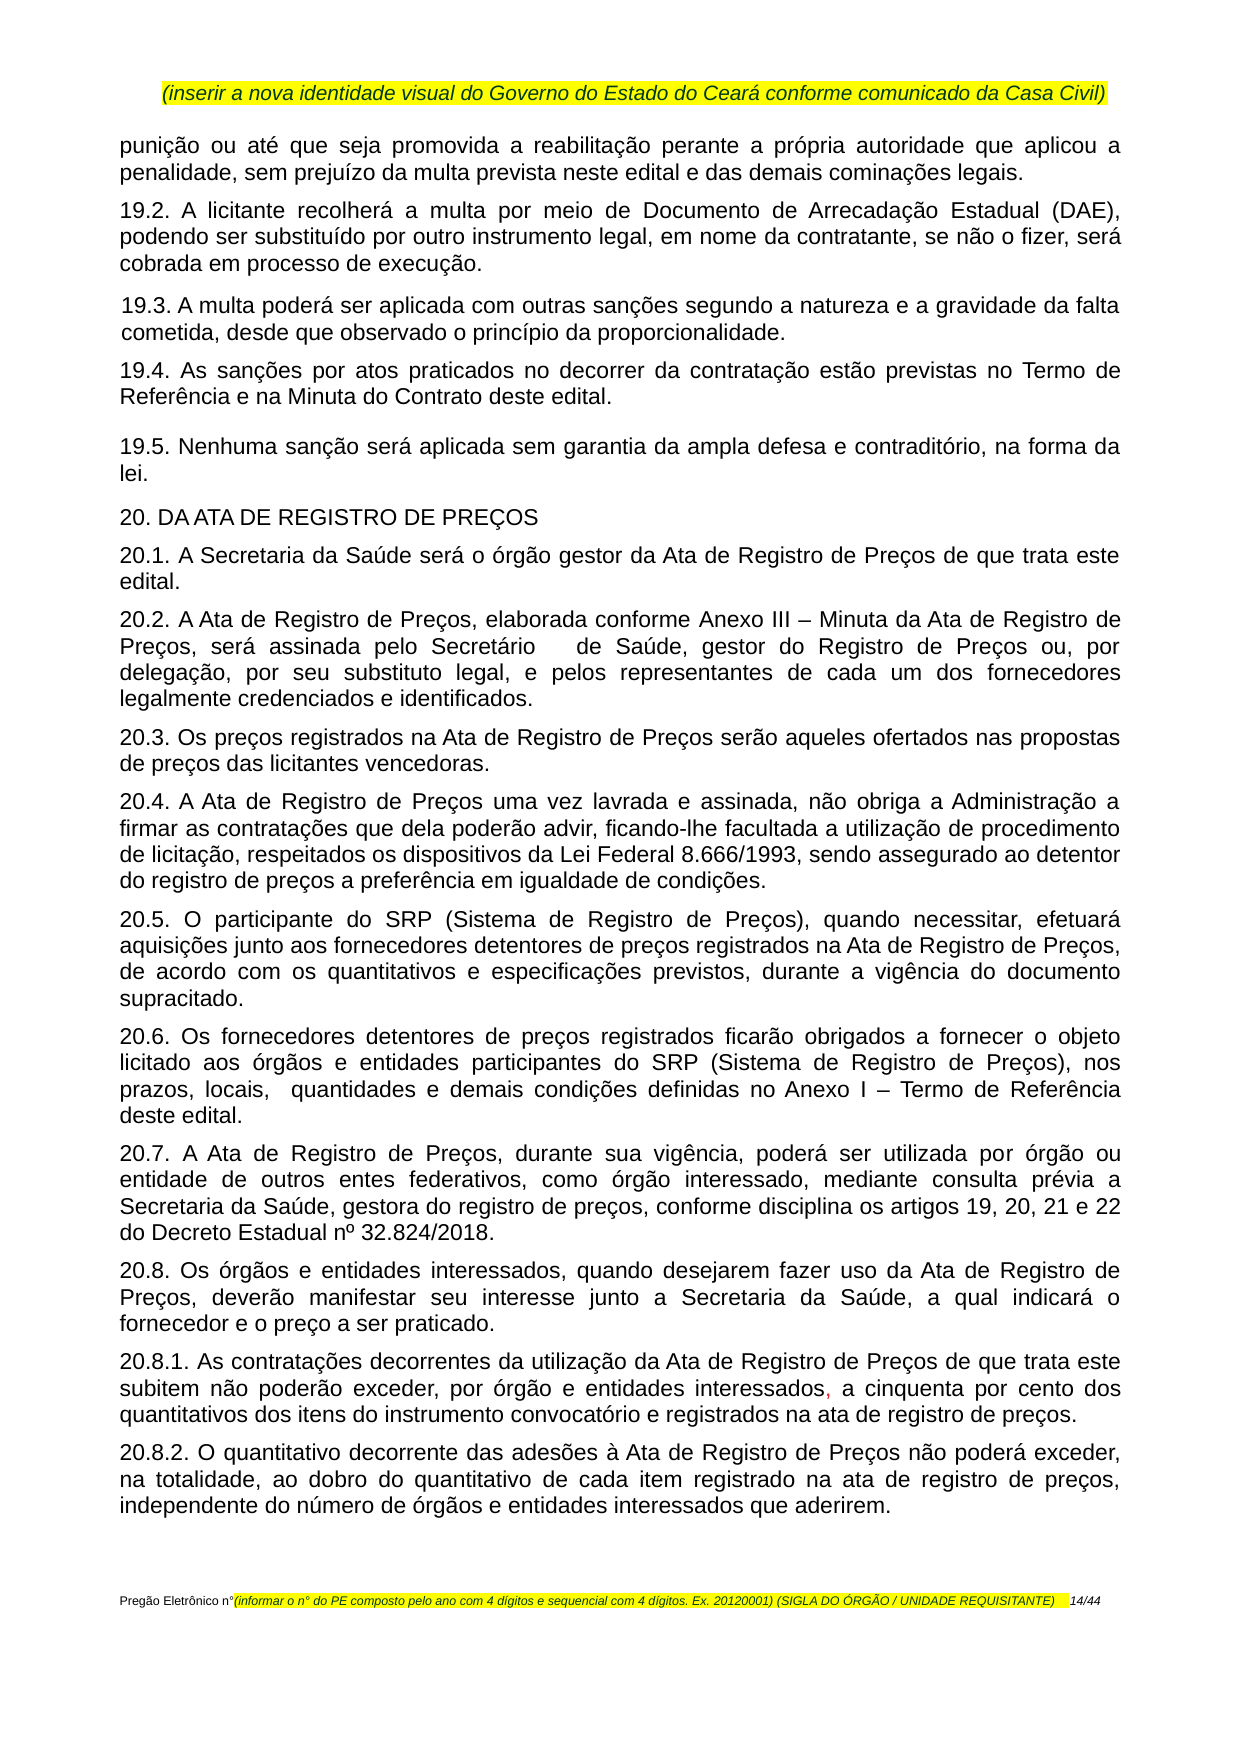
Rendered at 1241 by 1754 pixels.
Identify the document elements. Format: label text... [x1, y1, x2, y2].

text 20.2. A Ata de Registro de Preços, elaborada conforme Anexo III – Minuta da Ata de Registro de Preços, será assinada pelo Secretário de Saúde, gestor do Registro de Preços ou, por delegação, por seu substituto legal, e pelos representantes de cada um dos fornecedores legalmente credenciados e identificados. [119, 606, 1121, 712]
text 19.3. A multa poderá ser aplicada com outras sanções segundo a natureza e a gravidade da falta cometida, desde que observado o princípio da proporcionalidade. [121, 292, 1121, 345]
text 20.6. Os fornecedores detentores de preços registrados ficarão obrigados a fornecer o objeto licitado aos órgãos e entidades participantes do SRP (Sistema de Registro de Preços), nos prazos, locais, quantidades e demais condições definidas no Anexo I – Termo de Referência deste edital. [119, 1023, 1121, 1128]
text 19.5. Nenhuma sanção será aplicada sem garantia da ampla defesa e contraditório, na forma da lei. [119, 433, 1121, 486]
text 20. DA ATA DE REGISTRO DE PREÇOS [119, 503, 1121, 530]
text 20.8.2. O quantitativo decorrente das adesões à Ata de Registro de Preços não poderá exceder, na totalidade, ao dobro do quantitativo de cada item registrado na ata de registro de preços, independente do número de órgãos e entidades interessados que aderirem. [119, 1439, 1121, 1518]
text 20.5. O participante do SRP (Sistema de Registro de Preços), quando necessitar, efetuará aquisições junto aos fornecedores detentores de preços registrados na Ata de Registro de Preços, de acordo com os quantitativos e especificações previstos, durante a vigência do documento supracitado. [119, 906, 1121, 1011]
text 20.1. A Secretaria da Saúde será o órgão gestor da Ata de Registro de Preços de que trata este edital. [119, 542, 1121, 594]
text 19.2. A licitante recolherá a multa por meio de Documento de Arrecadação Estadual (DAE), podendo ser substituído por outro instrumento legal, em nome da contratante, se não o fizer, será cobrada em processo de execução. [119, 197, 1121, 276]
text punição ou até que seja promovida a reabilitação perante a própria autoridade que aplicou a penalidade, sem prejuízo da multa prevista neste edital e das demais cominações legais. [119, 132, 1121, 185]
text 20.8.1. As contratações decorrentes da utilização da Ata de Registro de Preços de que trata este subitem não poderão exceder, por órgão e entidades interessados, a cinquenta por cento dos quantitativos dos itens do instrumento convocatório e registrados na ata de registro de preços. [119, 1348, 1121, 1427]
text 20.3. Os preços registrados na Ata de Registro de Preços serão aqueles ofertados nas propostas de preços das licitantes vencedoras. [119, 724, 1121, 776]
text 20.7. A Ata de Registro de Preços, durante sua vigência, poderá ser utilizada por órgão ou entidade de outros entes federativos, como órgão interessado, mediante consulta prévia a Secretaria da Saúde, gestora do registro de preços, conforme disciplina os artigos 19, 20, 21 e 22 do Decreto Estadual nº 32.824/2018. [119, 1140, 1121, 1246]
text 19.4. As sanções por atos praticados no decorrer da contratação estão previstas no Termo de Referência e na Minuta do Contrato deste edital. [119, 357, 1121, 409]
text 20.4. A Ata de Registro de Preços uma vez lavrada e assinada, não obriga a Administração a firmar as contratações que dela poderão advir, ficando-lhe facultada a utilização de procedimento de licitação, respeitados os dispositivos da Lei Federal 8.666/1993, sendo assegurado ao detentor do registro de preços a preferência em igualdade de condições. [119, 788, 1121, 894]
text 20.8. Os órgãos e entidades interessados, quando desejarem fazer uso da Ata de Registro de Preços, deverão manifestar seu interesse junto a Secretaria da Saúde, a qual indicará o fornecedor e o preço a ser praticado. [119, 1257, 1121, 1336]
